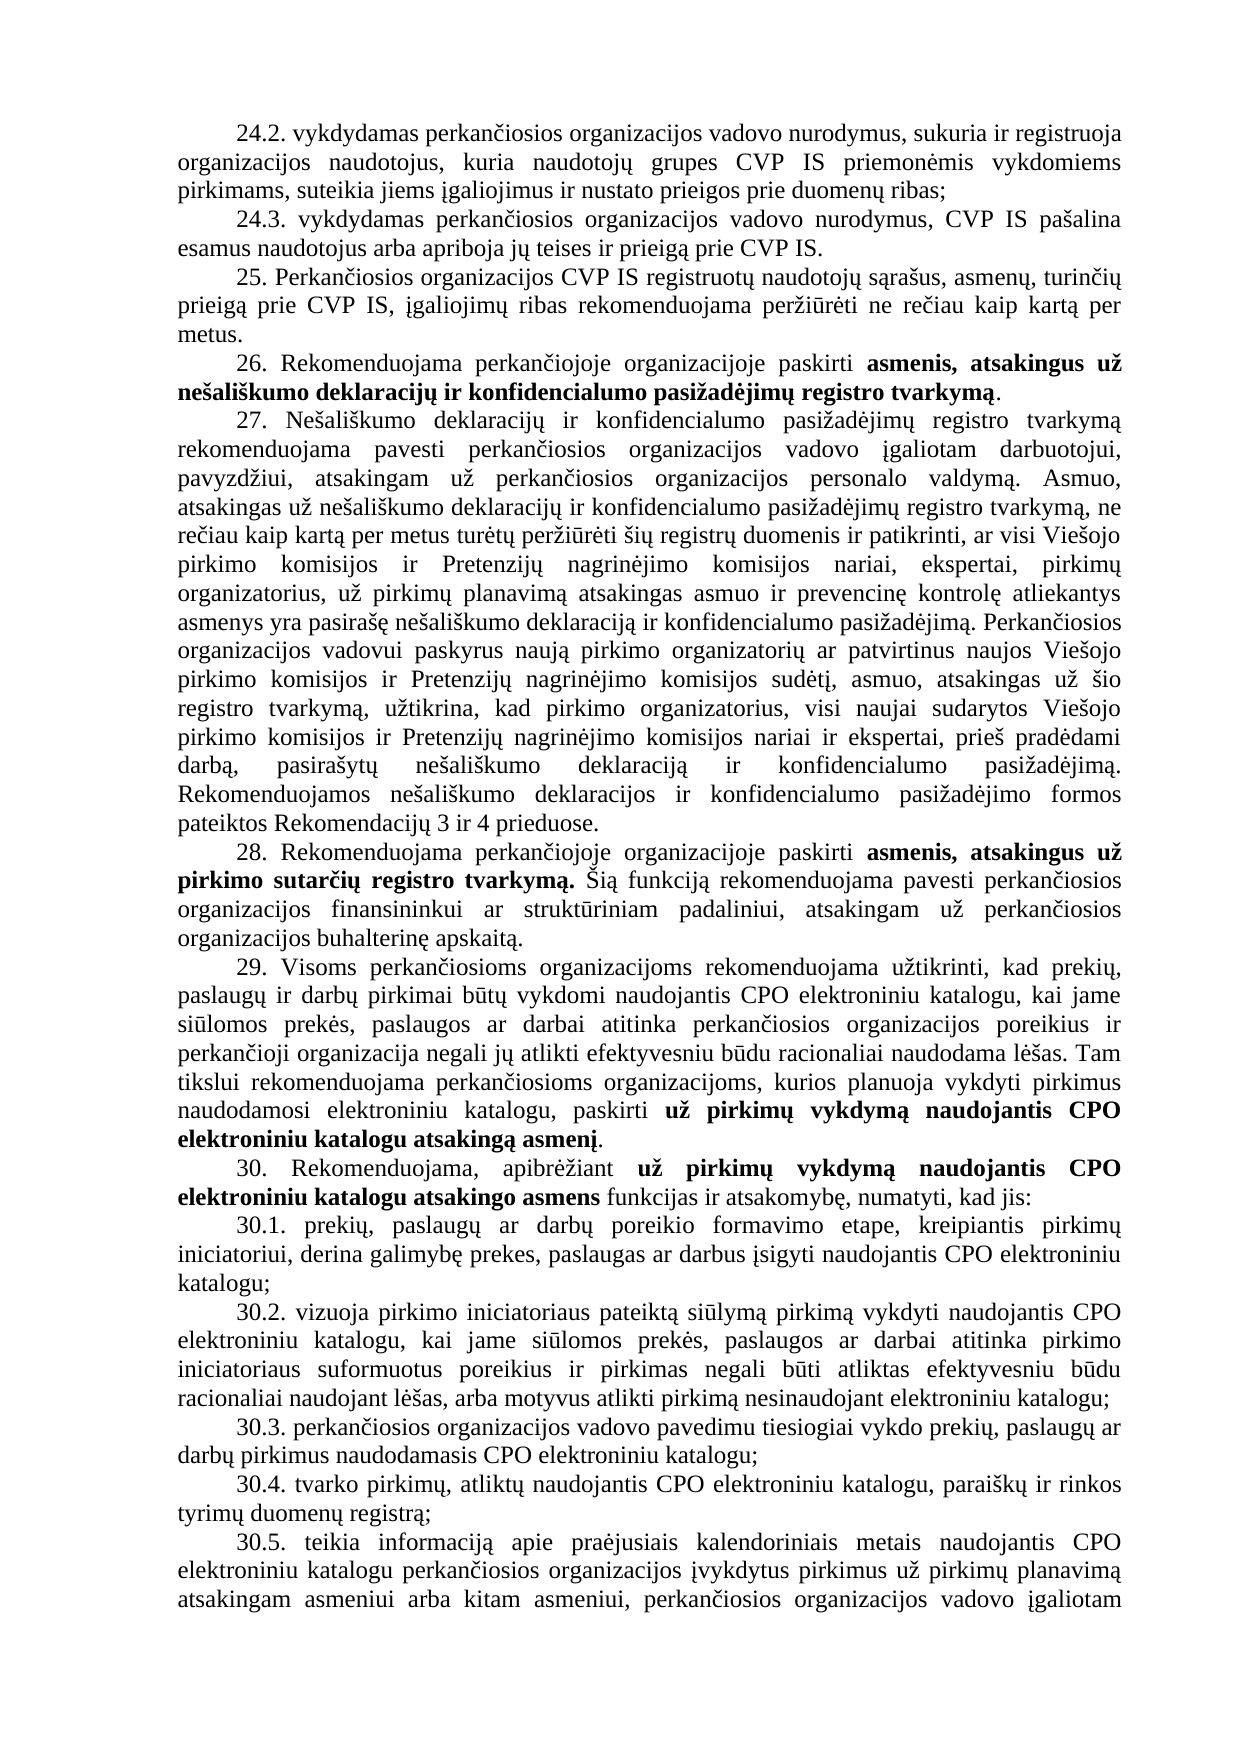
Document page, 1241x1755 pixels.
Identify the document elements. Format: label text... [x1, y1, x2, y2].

text 28. Rekomenduojama perkančiojoje organizacijoje paskirti asmenis, atsakingus už pirkimo sutarčių registro tvarkymą. Šią funkciją rekomenduojama pavesti perkančiosios organizacijos finansininkui ar struktūriniam padaliniui, atsakingam už perkančiosios organizacijos buhalterinę apskaitą. [177, 837, 1122, 952]
text 24.3. vykdydamas perkančiosios organizacijos vadovo nurodymus, CVP IS pašalina esamus naudotojus arba apriboja jų teises ir prieigą prie CVP IS. [177, 204, 1122, 262]
text 30.1. prekių, paslaugų ar darbų poreikio formavimo etape, kreipiantis pirkimų iniciatoriui, derina galimybę prekes, paslaugas ar darbus įsigyti naudojantis CPO elektroniniu katalogu; [177, 1211, 1122, 1297]
text 30. Rekomenduojama, apibrėžiant už pirkimų vykdymą naudojantis CPO elektroniniu katalogu atsakingo asmens funkcijas ir atsakomybę, numatyti, kad jis: [177, 1153, 1122, 1211]
text 24.2. vykdydamas perkančiosios organizacijos vadovo nurodymus, sukuria ir registruoja organizacijos naudotojus, kuria naudotojų grupes CVP IS priemonėmis vykdomiems pirkimams, suteikia jiems įgaliojimus ir nustato prieigos prie duomenų ribas; [177, 118, 1122, 204]
text 25. Perkančiosios organizacijos CVP IS registruotų naudotojų sąrašus, asmenų, turinčių prieigą prie CVP IS, įgaliojimų ribas rekomenduojama peržiūrėti ne rečiau kaip kartą per metus. [177, 262, 1122, 348]
text 26. Rekomenduojama perkančiojoje organizacijoje paskirti asmenis, atsakingus už nešališkumo deklaracijų ir konfidencialumo pasižadėjimų registro tvarkymą. [177, 348, 1122, 406]
text 30.5. teikia informaciją apie praėjusiais kalendoriniais metais naudojantis CPO elektroniniu katalogu perkančiosios organizacijos įvykdytus pirkimus už pirkimų planavimą atsakingam asmeniui arba kitam asmeniui, perkančiosios organizacijos vadovo įgaliotam [177, 1527, 1122, 1613]
text 29. Visoms perkančiosioms organizacijoms rekomenduojama užtikrinti, kad prekių, paslaugų ir darbų pirkimai būtų vykdomi naudojantis CPO elektroniniu katalogu, kai jame siūlomos prekės, paslaugos ar darbai atitinka perkančiosios organizacijos poreikius ir perkančioji organizacija negali jų atlikti efektyvesniu būdu racionaliai naudodama lėšas. Tam tikslui rekomenduojama perkančiosioms organizacijoms, kurios planuoja vykdyti pirkimus naudodamosi elektroniniu katalogu, paskirti už pirkimų vykdymą naudojantis CPO elektroniniu katalogu atsakingą asmenį. [177, 952, 1122, 1153]
text 30.4. tvarko pirkimų, atliktų naudojantis CPO elektroniniu katalogu, paraiškų ir rinkos tyrimų duomenų registrą; [177, 1469, 1122, 1527]
text 30.3. perkančiosios organizacijos vadovo pavedimu tiesiogiai vykdo prekių, paslaugų ar darbų pirkimus naudodamasis CPO elektroniniu katalogu; [177, 1412, 1122, 1469]
text 27. Nešališkumo deklaracijų ir konfidencialumo pasižadėjimų registro tvarkymą rekomenduojama pavesti perkančiosios organizacijos vadovo įgaliotam darbuotojui, pavyzdžiui, atsakingam už perkančiosios organizacijos personalo valdymą. Asmuo, atsakingas už nešališkumo deklaracijų ir konfidencialumo pasižadėjimų registro tvarkymą, ne rečiau kaip kartą per metus turėtų peržiūrėti šių registrų duomenis ir patikrinti, ar visi Viešojo pirkimo komisijos ir Pretenzijų nagrinėjimo komisijos nariai, ekspertai, pirkimų organizatorius, už pirkimų planavimą atsakingas asmuo ir prevencinę kontrolę atliekantys asmenys yra pasirašę nešališkumo deklaraciją ir konfidencialumo pasižadėjimą. Perkančiosios organizacijos vadovui paskyrus naują pirkimo organizatorių ar patvirtinus naujos Viešojo pirkimo komisijos ir Pretenzijų nagrinėjimo komisijos sudėtį, asmuo, atsakingas už šio registro tvarkymą, užtikrina, kad pirkimo organizatorius, visi naujai sudarytos Viešojo pirkimo komisijos ir Pretenzijų nagrinėjimo komisijos nariai ir ekspertai, prieš pradėdami darbą, pasirašytų nešališkumo deklaraciją ir konfidencialumo pasižadėjimą. Rekomenduojamos nešališkumo deklaracijos ir konfidencialumo pasižadėjimo formos pateiktos Rekomendacijų 3 ir 4 prieduose. [177, 406, 1122, 837]
text 30.2. vizuoja pirkimo iniciatoriaus pateiktą siūlymą pirkimą vykdyti naudojantis CPO elektroniniu katalogu, kai jame siūlomos prekės, paslaugos ar darbai atitinka pirkimo iniciatoriaus suformuotus poreikius ir pirkimas negali būti atliktas efektyvesniu būdu racionaliai naudojant lėšas, arba motyvus atlikti pirkimą nesinaudojant elektroniniu katalogu; [177, 1297, 1122, 1412]
